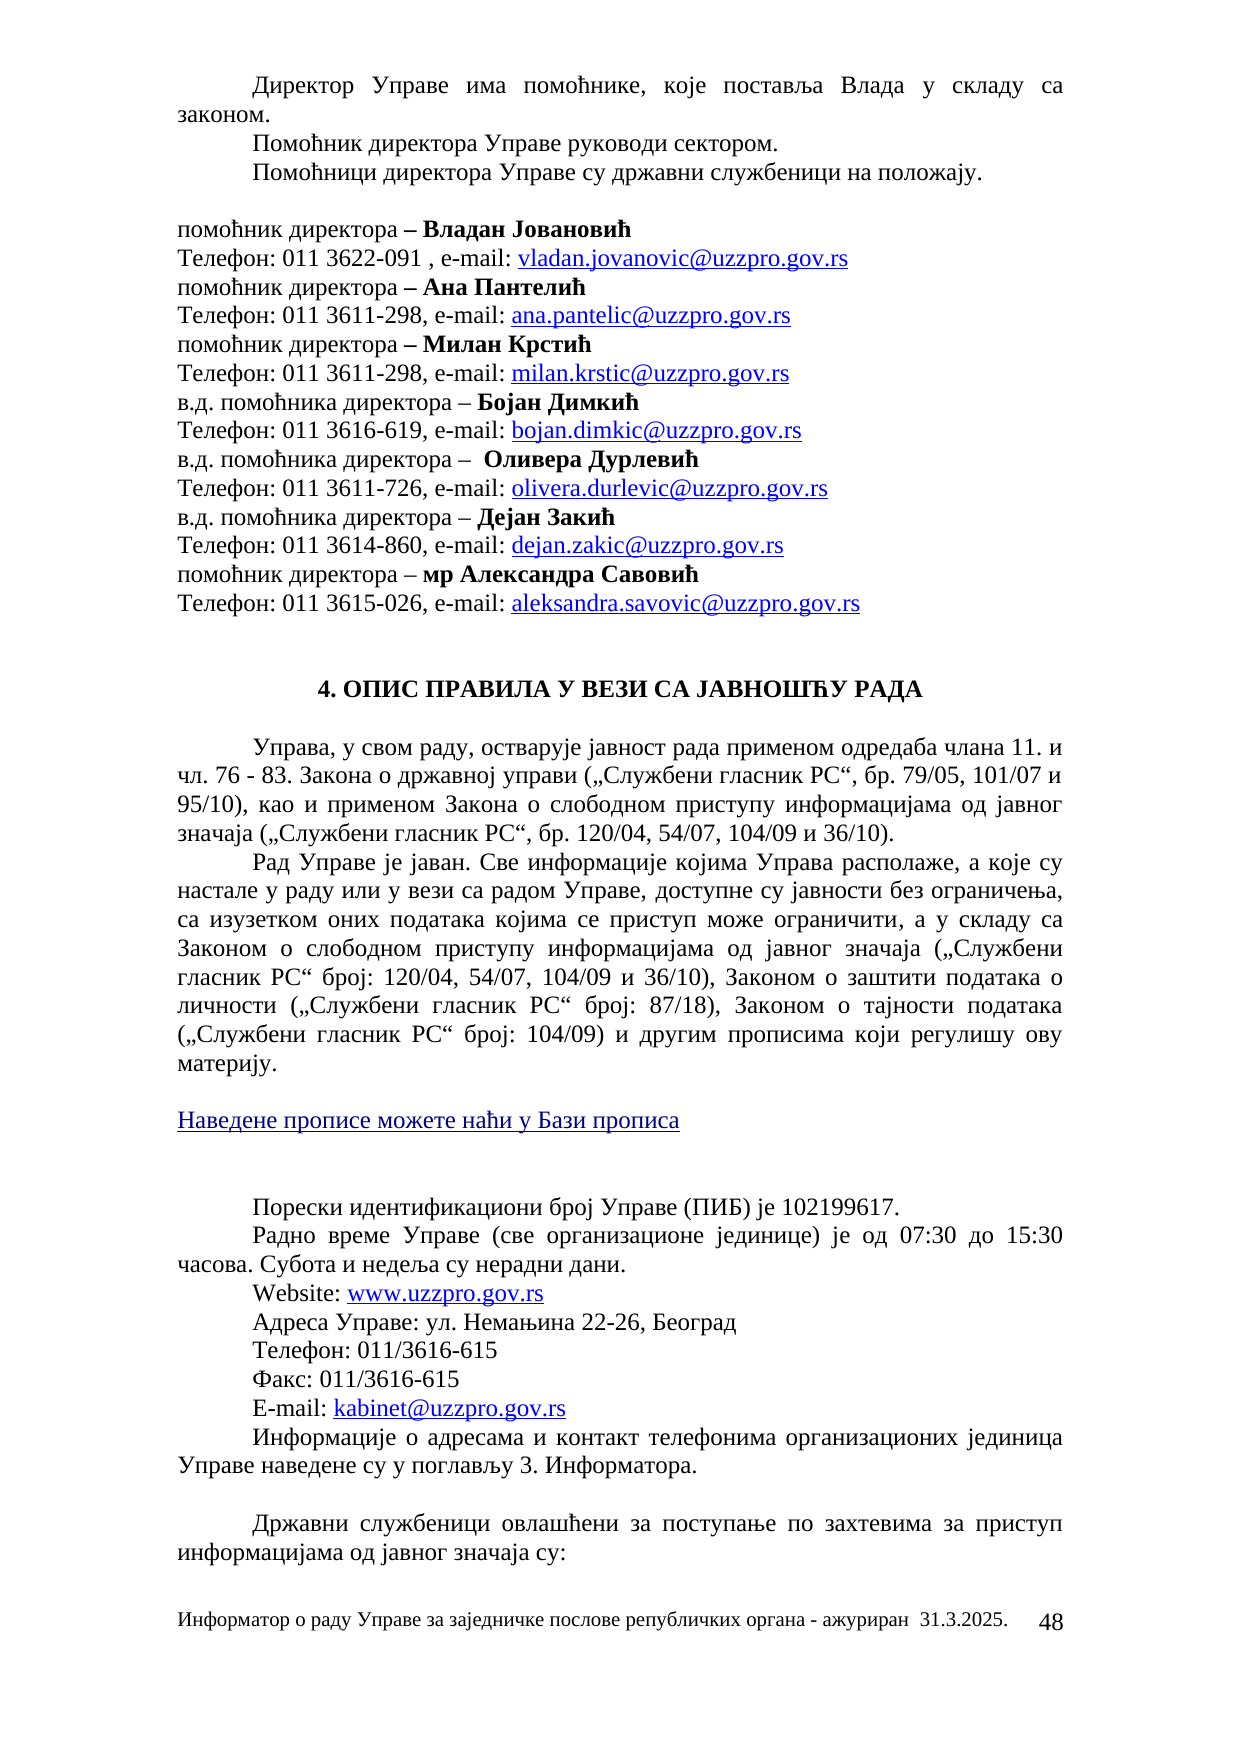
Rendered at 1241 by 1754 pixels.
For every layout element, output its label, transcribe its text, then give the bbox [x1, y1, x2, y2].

text Порески идентификациони број Управе (ПИБ) је 102199617. [177, 1192, 1063, 1221]
text Телефон: 011 3614-860, e-mail: dejan.zakic@uzzpro.gov.rs [177, 531, 1063, 559]
text Радно време Управе (све организационе јединице) је од 07:30 до 15:30 часова. Субота и недеља су нерадни дани. [177, 1221, 1063, 1278]
text помоћник директора – мр Александра Савовић [177, 559, 1063, 588]
text Е-mail: kabinet@uzzpro.gov.rs [177, 1393, 1063, 1422]
text в.д. помоћника директора – Оливера Дурлевић [177, 444, 1063, 473]
text Наведене прописе можете наћи у Бази прописа [177, 1106, 1063, 1134]
text Телефон: 011 3622-091 , e-mail: vladan.jovanovic@uzzpro.gov.rs [177, 243, 1063, 272]
text Факс: 011/3616-615 [177, 1364, 1063, 1393]
text Website: www.uzzpro.gov.rs [177, 1278, 1063, 1307]
text Телефон: 011 3611-298, e-mail: milan.krstic@uzzpro.gov.rs [177, 358, 1063, 387]
text в.д. помоћника директора – Бојан Димкић [177, 387, 1063, 416]
text Телефон: 011 3615-026, e-mail: aleksandra.savovic@uzzpro.gov.rs [177, 588, 1063, 617]
text помоћник директора – Владан Јовановић [177, 214, 1063, 243]
text Рад Управе је јаван. Све информације којима Управа располаже, а које су настале у раду или у вези са радом Управе, доступне су јавности без ограничења, са изузетком оних података којима се приступ може ограничити, а у складу са Законом о слободном приступу информацијама од јавног значаја („Службени гласник РС“ број: 120/04, 54/07, 104/09 и 36/10), Законом о заштити података о личности („Службени гласник РС“ број: 87/18), Законом о тајности података („Службени гласник РС“ број: 104/09) и другим прописима који регулишу ову материју. [177, 847, 1063, 1077]
text в.д. помоћника директора – Дејан Закић [177, 502, 1063, 531]
text Државни службеници овлашћени за поступање по захтевима за приступ информацијама од јавног значаја су: [177, 1508, 1063, 1566]
text помоћник директора – Ана Пантелић [177, 272, 1063, 301]
text Помоћник директора Управе руководи сектором. [177, 128, 1063, 157]
text Телефон: 011 3611-298, e-mail: ana.pantelic@uzzpro.gov.rs [177, 301, 1063, 329]
text Телефон: 011/3616-615 [177, 1336, 1063, 1364]
text Управа, у свом раду, остварује јавност рада применом одредаба члана 11. и чл. 76 - 83. Закона о државној управи („Службени гласник РС“, бр. 79/05, 101/07 и 95/10), као и применом Закона о слободном приступу информацијама од јавног значаја („Службени гласник РС“, бр. 120/04, 54/07, 104/09 и 36/10). [177, 732, 1063, 847]
text Адреса Управе: ул. Немањина 22-26, Београд [177, 1307, 1063, 1336]
text Информације о адресама и контакт телефонима организационих јединица Управе наведене су у поглављу 3. Информатора. [177, 1422, 1063, 1479]
text помоћник директора – Милан Крстић [177, 329, 1063, 358]
text 4. ОПИС ПРАВИЛА У ВЕЗИ СА ЈАВНОШЋУ РАДА [177, 674, 1063, 703]
text Директор Управе има помоћнике, које поставља Влада у складу са законом. [177, 71, 1063, 128]
text Телефон: 011 3611-726, e-mail: olivera.durlevic@uzzpro.gov.rs [177, 473, 1063, 502]
text Помоћници директора Управе су државни службеници на положају. [177, 157, 1063, 186]
text Телефон: 011 3616-619, e-mail: bojan.dimkic@uzzpro.gov.rs [177, 416, 1063, 444]
